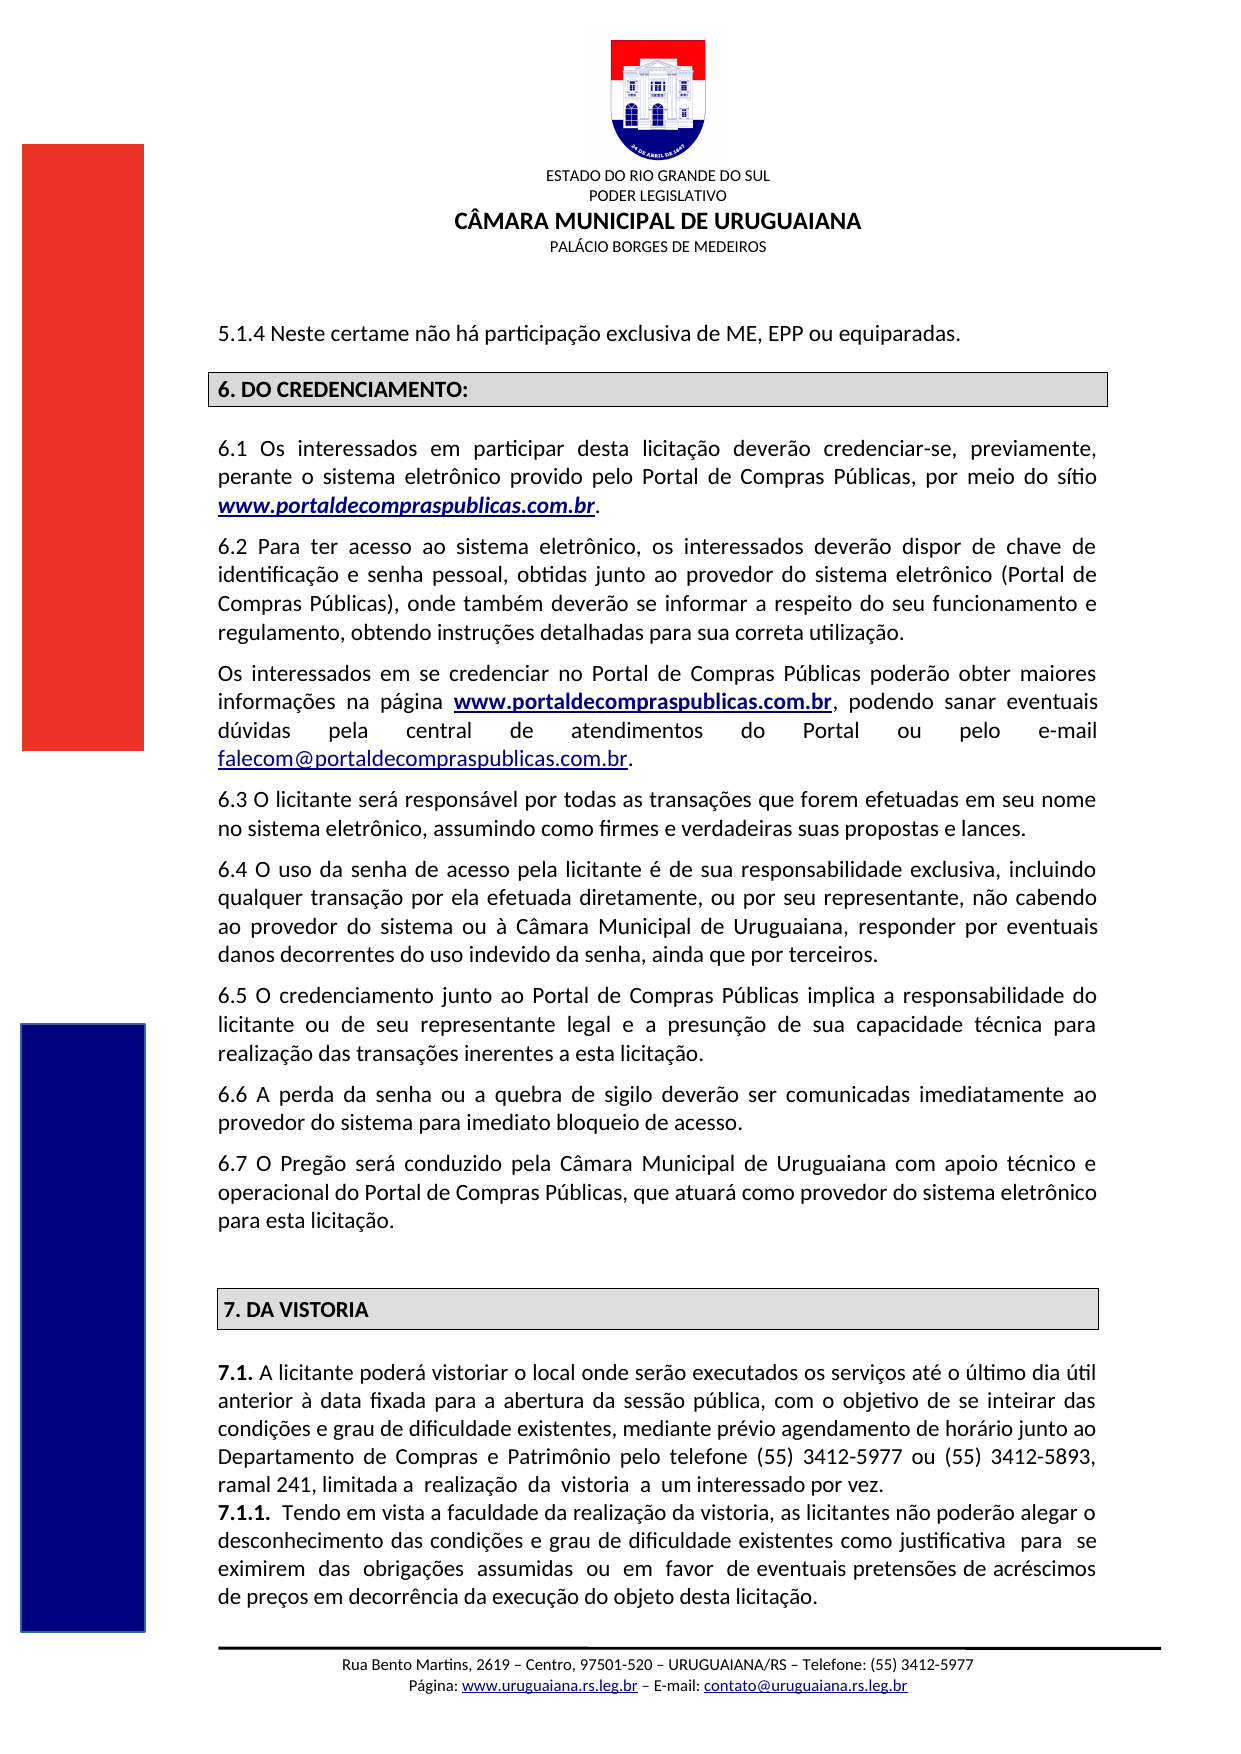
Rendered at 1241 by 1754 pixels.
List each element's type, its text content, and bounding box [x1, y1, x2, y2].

text Os interessados em se credenciar no Portal de Compras Públicas poderão obter maiores informações na página www.portaldecompraspublicas.com.br, podendo sanar eventuais dúvidas pela central de atendimentos do Portal ou pelo e-mail falecom@portaldecompraspublicas.com.br. [218, 658, 1098, 772]
list 5.1.4 Neste certame não há participação exclusiva de ME, EPP ou equiparadas. [218, 318, 1098, 347]
text 7.1.1. Tendo em vista a faculdade da realização da vistoria, as licitantes não poderão alegar o desconhecimento das condições e grau de dificuldade existentes como justificativa para se eximirem das obrigações assumidas ou em favor de eventuais pretensões de acréscimos de preços em decorrência da execução do objeto desta licitação. [218, 1498, 1098, 1610]
list 6.6 A perda da senha ou a quebra de sigilo deverão ser comunicadas imediatamente ao provedor do sistema para imediato bloqueio de acesso. [218, 1079, 1098, 1136]
list 6.4 O uso da senha de acesso pela licitante é de sua responsabilidade exclusiva, incluindo qualquer transação por ela efetuada diretamente, ou por seu representante, não cabendo ao provedor do sistema ou à Câmara Municipal de Uruguaiana, responder por eventuais danos decorrentes do uso indevido da senha, ainda que por terceiros. [218, 854, 1098, 969]
list 6.2 Para ter acesso ao sistema eletrônico, os interessados deverão dispor de chave de identificação e senha pessoal, obtidas junto ao provedor do sistema eletrônico (Portal de Compras Públicas), onde também deverão se informar a respeito do seu funcionamento e regulamento, obtendo instruções detalhadas para sua correta utilização. [218, 532, 1098, 646]
list 6.7 O Pregão será conduzido pela Câmara Municipal de Uruguaiana com apoio técnico e operacional do Portal de Compras Públicas, que atuará como provedor do sistema eletrônico para esta licitação. [218, 1149, 1098, 1234]
list 6. DO CREDENCIAMENTO: [209, 373, 1107, 406]
text 7.1. A licitante poderá vistoriar o local onde serão executados os serviços até o último dia útil anterior à data fixada para a abertura da sessão pública, com o objetivo de se inteirar das condições e grau de dificuldade existentes, mediante prévio agendamento de horário junto ao Departamento de Compras e Patrimônio pelo telefone (55) 3412-5977 ou (55) 3412-5893, ramal 241, limitada a realização da vistoria a um interessado por vez. [218, 1358, 1098, 1498]
list 6.5 O credenciamento junto ao Portal de Compras Públicas implica a responsabilidade do licitante ou de seu representante legal e a presunção de sua capacidade técnica para realização das transações inerentes a esta licitação. [218, 981, 1098, 1067]
list 6.3 O licitante será responsável por todas as transações que forem efetuadas em seu nome no sistema eletrônico, assumindo como firmes e verdadeiras suas propostas e lances. [218, 785, 1098, 842]
table_header 7. Da vistoria [218, 1289, 1098, 1329]
list 6.1 Os interessados em participar desta licitação deverão credenciar-se, previamente, perante o sistema eletrônico provido pelo Portal de Compras Públicas, por meio do sítio www.portaldecompraspublicas.com.br. [218, 433, 1098, 519]
picture [587, 29, 729, 165]
